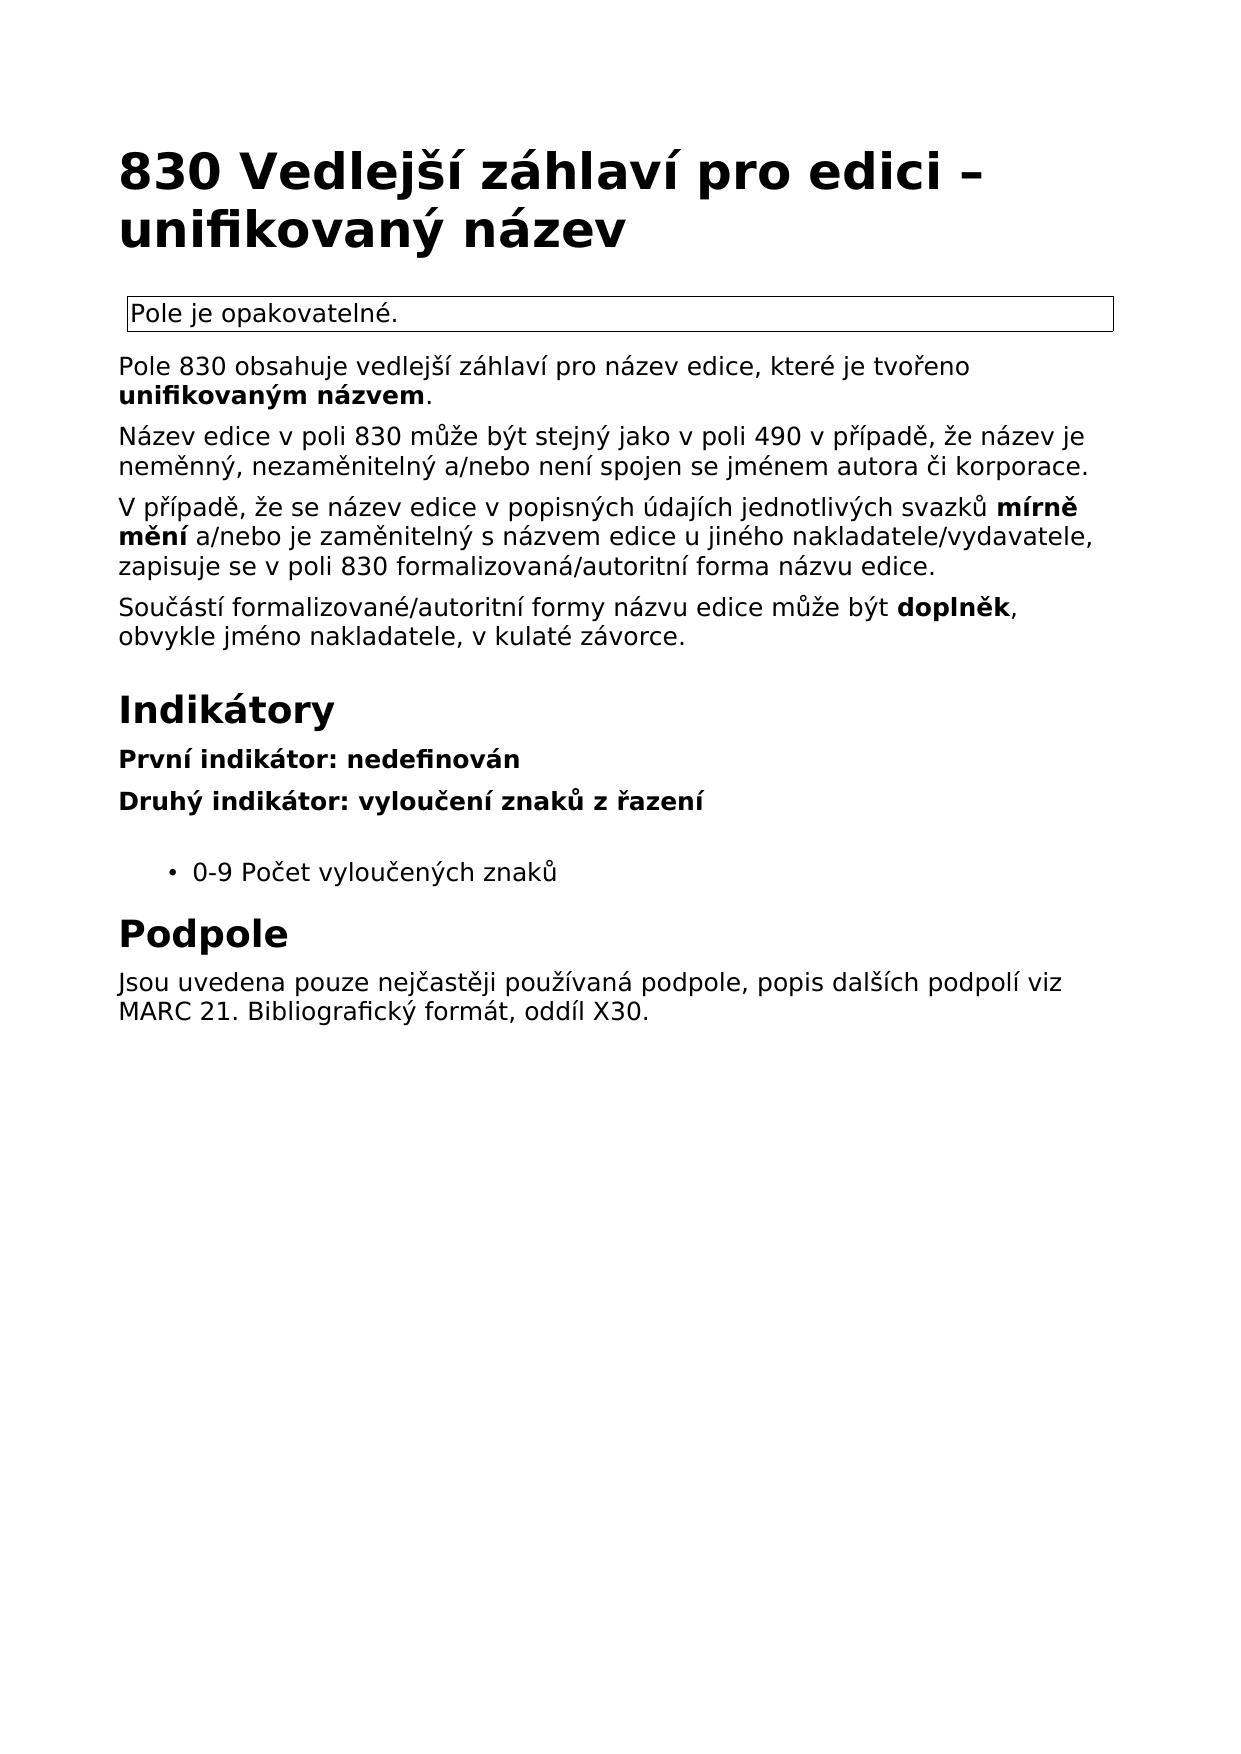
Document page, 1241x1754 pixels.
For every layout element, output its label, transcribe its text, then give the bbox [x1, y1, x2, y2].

subtitle 830 Vedlejší záhlaví pro edici – unifikovaný název [118, 143, 1122, 259]
text Druhý indikátor: vyloučení znaků z řazení [118, 787, 1122, 816]
text Název edice v poli 830 může být stejný jako v poli 490 v případě, že název je neměnný, nezaměnitelný a/nebo není spojen se jménem autora či korporace. [118, 422, 1122, 481]
text První indikátor: nedefinován [118, 745, 1122, 774]
text Jsou uvedena pouze nejčastěji používaná podpole, popis dalších podpolí viz MARC 21. Bibliografický formát, oddíl X30. [118, 968, 1122, 1027]
text Součástí formalizované/autoritní formy názvu edice může být doplněk, obvykle jméno nakladatele, v kulaté závorce. [118, 593, 1122, 652]
text V případě, že se název edice v popisných údajích jednotlivých svazků mírně mění a/nebo je zaměnitelný s názvem edice u jiného nakladatele/vydavatele, zapisuje se v poli 830 formalizovaná/autoritní forma názvu edice. [118, 493, 1122, 581]
subtitle Podpole [118, 912, 1122, 956]
list 0-9 Počet vyloučených znaků [177, 858, 1122, 887]
text Pole 830 obsahuje vedlejší záhlaví pro název edice, které je tvořeno unifikovaným názvem. [118, 272, 1122, 410]
subtitle Indikátory [118, 689, 1122, 733]
table_header Pole je opakovatelné. [128, 297, 1113, 331]
